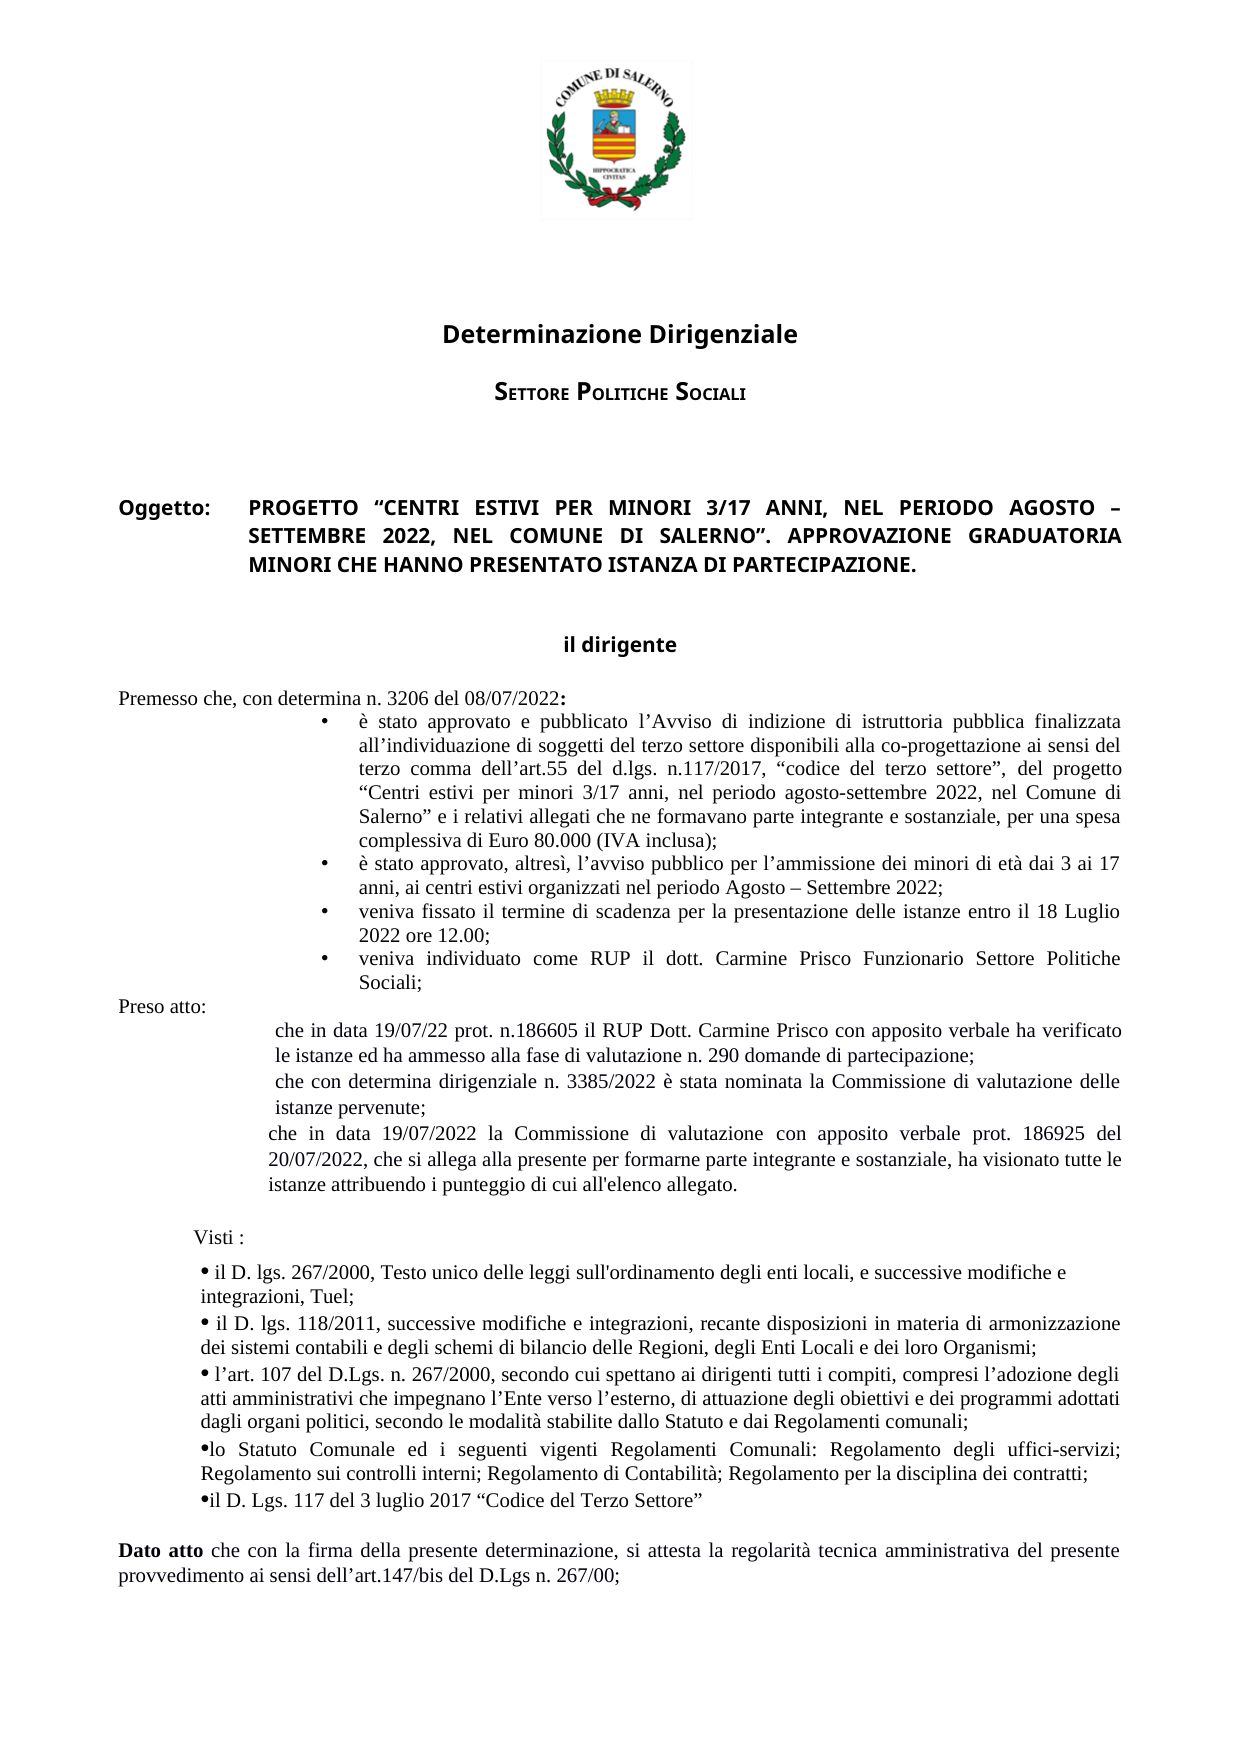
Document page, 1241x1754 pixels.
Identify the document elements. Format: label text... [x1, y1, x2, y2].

list veniva individuato come RUP il dott. Carmine Prisco Funzionario Settore Politiche Sociali; [321, 947, 1122, 994]
text Preso atto: [118, 995, 1122, 1018]
text Premesso che, con determina n. 3206 del 08/07/2022: [118, 687, 1122, 710]
list l’art. 107 del D.Lgs. n. 267/2000, secondo cui spettano ai dirigenti tutti i compiti, compresi l’adozione degli atti amministrativi che impegnano l’Ente verso l’esterno, di attuazione degli obiettivi e dei programmi adottati dagli organi politici, secondo le modalità stabilite dallo Statuto e dai Regolamenti comunali; [118, 1359, 1122, 1433]
picture [539, 59, 694, 222]
text Dato atto che con la firma della presente determinazione, si attesta la regolarità tecnica amministrativa del presente provvedimento ai sensi dell’art.147/bis del D.Lgs n. 267/00; [118, 1538, 1122, 1587]
table_header [107, 59, 446, 231]
text Settore Politiche Sociali [118, 373, 1122, 407]
table_cell [786, 231, 1125, 259]
list il D. lgs. 118/2011, successive modifiche e integrazioni, recante disposizioni in materia di armonizzazione dei sistemi contabili e degli schemi di bilancio delle Regioni, degli Enti Locali e dei loro Organismi; [118, 1308, 1122, 1359]
list veniva fissato il termine di scadenza per la presentazione delle istanze entro il 18 Luglio 2022 ore 12.00; [321, 900, 1122, 947]
table_header [446, 59, 786, 231]
text il dirigente [118, 630, 1122, 658]
list il D. lgs. 267/2000, Testo unico delle leggi sull'ordinamento degli enti locali, e successive modifiche e integrazioni, Tuel; [118, 1257, 1122, 1308]
list che con determina dirigenziale n. 3385/2022 è stata nominata la Commissione di valutazione delle istanze pervenute; [237, 1070, 1122, 1119]
list il D. Lgs. 117 del 3 luglio 2017 “Codice del Terzo Settore” [118, 1484, 1122, 1512]
table_header [786, 59, 1125, 231]
list è stato approvato e pubblicato l’Avviso di indizione di istruttoria pubblica finalizzata all’individuazione di soggetti del terzo settore disponibili alla co-progettazione ai sensi del terzo comma dell’art.55 del d.lgs. n.117/2017, “codice del terzo settore”, del progetto “Centri estivi per minori 3/17 anni, nel periodo agosto-settembre 2022, nel Comune di Salerno” e i relativi allegati che ne formavano parte integrante e sostanziale, per una spesa complessiva di Euro 80.000 (IVA inclusa); [321, 710, 1122, 852]
list Visti : [193, 1226, 1122, 1249]
table_header Oggetto: [111, 493, 241, 578]
table_cell [107, 231, 446, 259]
table_header PROGETTO “CENTRI ESTIVI PER MINORI 3/17 ANNI, NEL PERIODO AGOSTO – SETTEMBRE 2022, NEL COMUNE DI SALERNO”. APPROVAZIONE GRADUATORIA MINORI CHE HANNO PRESENTATO ISTANZA DI PARTECIPAZIONE. [241, 493, 1129, 578]
table_cell [446, 231, 786, 259]
list lo Statuto Comunale ed i seguenti vigenti Regolamenti Comunali: Regolamento degli uffici-servizi; Regolamento sui controlli interni; Regolamento di Contabilità; Regolamento per la disciplina dei contratti; [118, 1433, 1122, 1484]
list è stato approvato, altresì, l’avviso pubblico per l’ammissione dei minori di età dai 3 ai 17 anni, ai centri estivi organizzati nel periodo Agosto – Settembre 2022; [321, 852, 1122, 899]
list che in data 19/07/2022 la Commissione di valutazione con apposito verbale prot. 186925 del 20/07/2022, che si allega alla presente per formarne parte integrante e sostanziale, ha visionato tutte le istanze attribuendo i punteggio di cui all'elenco allegato. [231, 1122, 1122, 1196]
text Determinazione Dirigenziale [118, 316, 1122, 350]
list che in data 19/07/22 prot. n.186605 il RUP Dott. Carmine Prisco con apposito verbale ha verificato le istanze ed ha ammesso alla fase di valutazione n. 290 domande di partecipazione; [237, 1018, 1122, 1067]
